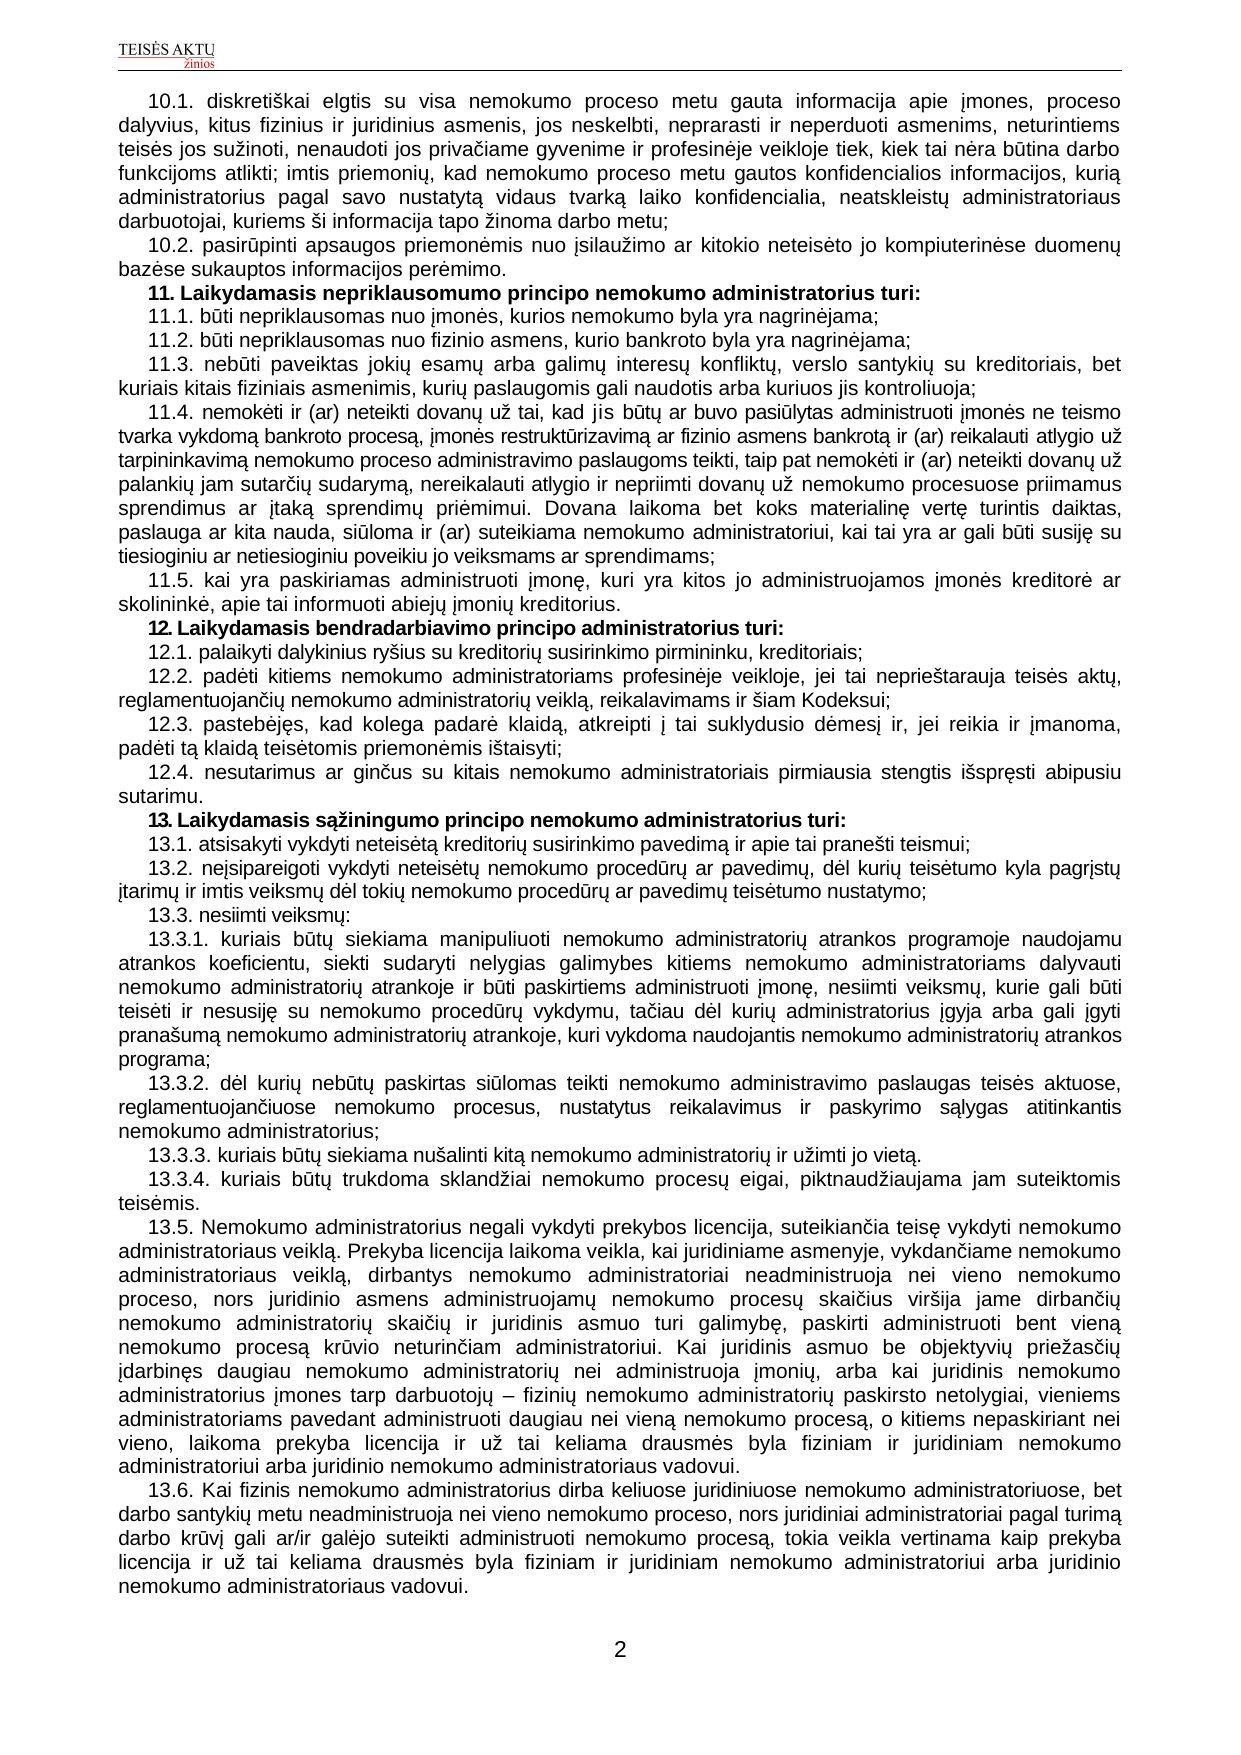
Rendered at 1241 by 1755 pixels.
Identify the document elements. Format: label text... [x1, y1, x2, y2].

text 12. Laikydamasis bendradarbiavimo principo administratorius turi: [118, 616, 1122, 640]
text 10.1. diskretiškai elgtis su visa nemokumo proceso metu gauta informacija apie įmones, proceso dalyvius, kitus fizinius ir juridinius asmenis, jos neskelbti, neprarasti ir neperduoti asmenims, neturintiems teisės jos sužinoti, nenaudoti jos privačiame gyvenime ir profesinėje veikloje tiek, kiek tai nėra būtina darbo funkcijoms atlikti; imtis priemonių, kad nemokumo proceso metu gautos konfidencialios informacijos, kurią administratorius pagal savo nustatytą vidaus tvarką laiko konfidencialia, neatskleistų administratoriaus darbuotojai, kuriems ši informacija tapo žinoma darbo metu; [118, 89, 1122, 232]
text 13.2. neįsipareigoti vykdyti neteisėtų nemokumo procedūrų ar pavedimų, dėl kurių teisėtumo kyla pagrįstų įtarimų ir imtis veiksmų dėl tokių nemokumo procedūrų ar pavedimų teisėtumo nustatymo; [118, 855, 1122, 903]
text 13.3.4. kuriais būtų trukdoma sklandžiai nemokumo procesų eigai, piktnaudžiaujama jam suteiktomis teisėmis. [118, 1167, 1122, 1215]
text 11.3. nebūti paveiktas jokių esamų arba galimų interesų konfliktų, verslo santykių su kreditoriais, bet kuriais kitais fiziniais asmenimis, kurių paslaugomis gali naudotis arba kuriuos jis kontroliuoja; [118, 352, 1122, 400]
text 12.4. nesutarimus ar ginčus su kitais nemokumo administratoriais pirmiausia stengtis išspręsti abipusiu sutarimu. [118, 759, 1122, 807]
text 11.4. nemokėti ir (ar) neteikti dovanų už tai, kad jis būtų ar buvo pasiūlytas administruoti įmonės ne teismo tvarka vykdomą bankroto procesą, įmonės restruktūrizavimą ar fizinio asmens bankrotą ir (ar) reikalauti atlygio už tarpininkavimą nemokumo proceso administravimo paslaugoms teikti, taip pat nemokėti ir (ar) neteikti dovanų už palankių jam sutarčių sudarymą, nereikalauti atlygio ir nepriimti dovanų už nemokumo procesuose priimamus sprendimus ar įtaką sprendimų priėmimui. Dovana laikoma bet koks materialinę vertę turintis daiktas, paslauga ar kita nauda, siūloma ir (ar) suteikiama nemokumo administratoriui, kai tai yra ar gali būti susiję su tiesioginiu ar netiesioginiu poveikiu jo veiksmams ar sprendimams; [118, 400, 1122, 568]
text 13.3.3. kuriais būtų siekiama nušalinti kitą nemokumo administratorių ir užimti jo vietą. [118, 1143, 1122, 1167]
text 13.5. Nemokumo administratorius negali vykdyti prekybos licencija, suteikiančia teisę vykdyti nemokumo administratoriaus veiklą. Prekyba licencija laikoma veikla, kai juridiniame asmenyje, vykdančiame nemokumo administratoriaus veiklą, dirbantys nemokumo administratoriai neadministruoja nei vieno nemokumo proceso, nors juridinio asmens administruojamų nemokumo procesų skaičius viršija jame dirbančių nemokumo administratorių skaičių ir juridinis asmuo turi galimybę, paskirti administruoti bent vieną nemokumo procesą krūvio neturinčiam administratoriui. Kai juridinis asmuo be objektyvių priežasčių įdarbinęs daugiau nemokumo administratorių nei administruoja įmonių, arba kai juridinis nemokumo administratorius įmones tarp darbuotojų – fizinių nemokumo administratorių paskirsto netolygiai, vieniems administratoriams pavedant administruoti daugiau nei vieną nemokumo procesą, o kitiems nepaskiriant nei vieno, laikoma prekyba licencija ir už tai keliama drausmės byla fiziniam ir juridiniam nemokumo administratoriui arba juridinio nemokumo administratoriaus vadovui. [118, 1215, 1122, 1478]
text 13.3.1. kuriais būtų siekiama manipuliuoti nemokumo administratorių atrankos programoje naudojamu atrankos koeficientu, siekti sudaryti nelygias galimybes kitiems nemokumo administratoriams dalyvauti nemokumo administratorių atrankoje ir būti paskirtiems administruoti įmonę, nesiimti veiksmų, kurie gali būti teisėti ir nesusiję su nemokumo procedūrų vykdymu, tačiau dėl kurių administratorius įgyja arba gali įgyti pranašumą nemokumo administratorių atrankoje, kuri vykdoma naudojantis nemokumo administratorių atrankos programa; [118, 927, 1122, 1071]
text 13.1. atsisakyti vykdyti neteisėtą kreditorių susirinkimo pavedimą ir apie tai pranešti teismui; [118, 831, 1122, 855]
text 13. Laikydamasis sąžiningumo principo nemokumo administratorius turi: [118, 807, 1122, 831]
text 11.2. būti nepriklausomas nuo fizinio asmens, kurio bankroto byla yra nagrinėjama; [118, 328, 1122, 352]
text 13.6. Kai fizinis nemokumo administratorius dirba keliuose juridiniuose nemokumo administratoriuose, bet darbo santykių metu neadministruoja nei vieno nemokumo proceso, nors juridiniai administratoriai pagal turimą darbo krūvį gali ar/ir galėjo suteikti administruoti nemokumo procesą, tokia veikla vertinama kaip prekyba licencija ir už tai keliama drausmės byla fiziniam ir juridiniam nemokumo administratoriui arba juridinio nemokumo administratoriaus vadovui. [118, 1478, 1122, 1598]
text 10.2. pasirūpinti apsaugos priemonėmis nuo įsilaužimo ar kitokio neteisėto jo kompiuterinėse duomenų bazėse sukauptos informacijos perėmimo. [118, 232, 1122, 280]
text 13.3. nesiimti veiksmų: [118, 903, 1122, 927]
text 12.2. padėti kitiems nemokumo administratoriams profesinėje veikloje, jei tai neprieštarauja teisės aktų, reglamentuojančių nemokumo administratorių veiklą, reikalavimams ir šiam Kodeksui; [118, 664, 1122, 712]
text 12.1. palaikyti dalykinius ryšius su kreditorių susirinkimo pirmininku, kreditoriais; [118, 640, 1122, 664]
text 13.3.2. dėl kurių nebūtų paskirtas siūlomas teikti nemokumo administravimo paslaugas teisės aktuose, reglamentuojančiuose nemokumo procesus, nustatytus reikalavimus ir paskyrimo sąlygas atitinkantis nemokumo administratorius; [118, 1071, 1122, 1143]
text 12.3. pastebėjęs, kad kolega padarė klaidą, atkreipti į tai suklydusio dėmesį ir, jei reikia ir įmanoma, padėti tą klaidą teisėtomis priemonėmis ištaisyti; [118, 712, 1122, 759]
text 11. Laikydamasis nepriklausomumo principo nemokumo administratorius turi: [118, 280, 1122, 304]
text 11.5. kai yra paskiriamas administruoti įmonę, kuri yra kitos jo administruojamos įmonės kreditorė ar skolininkė, apie tai informuoti abiejų įmonių kreditorius. [118, 568, 1122, 616]
text 11.1. būti nepriklausomas nuo įmonės, kurios nemokumo byla yra nagrinėjama; [118, 304, 1122, 328]
